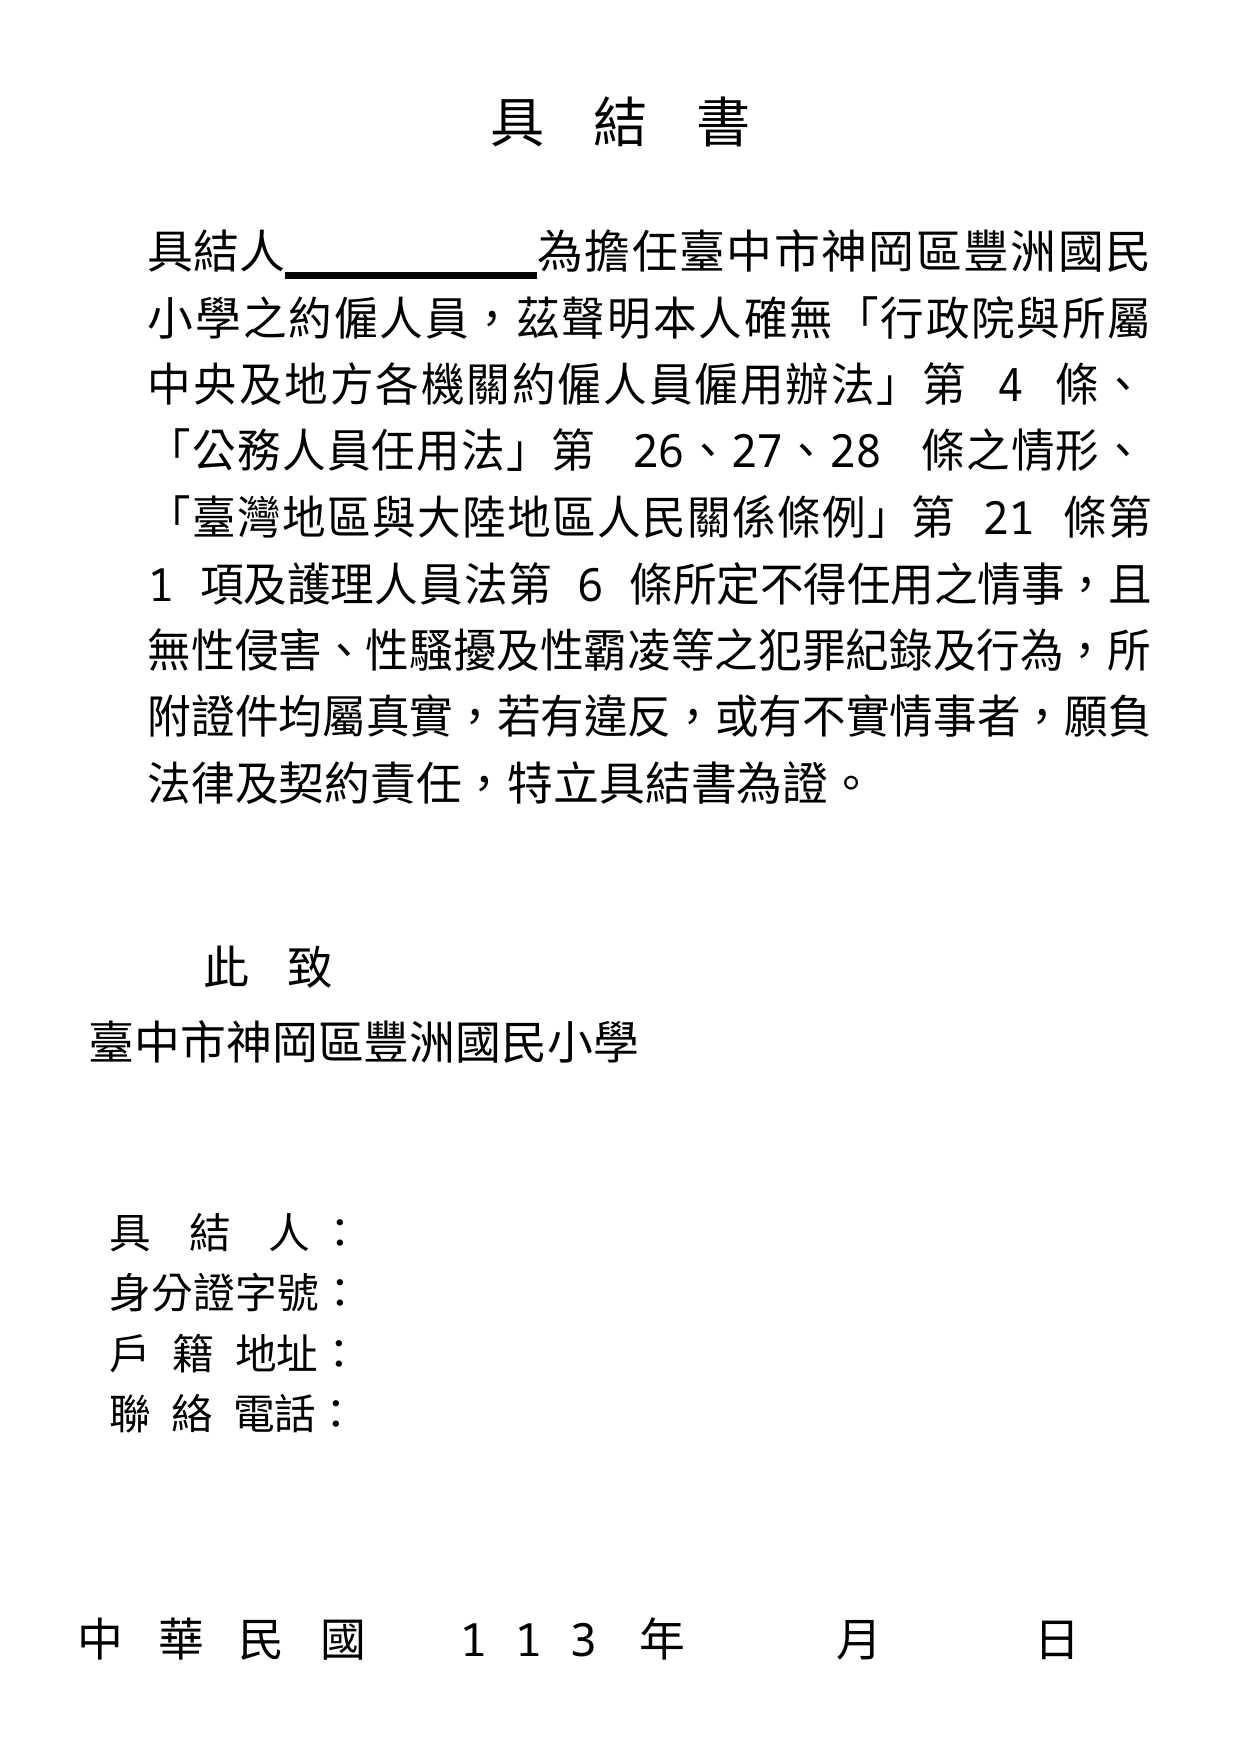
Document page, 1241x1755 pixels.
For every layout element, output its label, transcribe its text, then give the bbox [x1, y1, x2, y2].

subtitle 具結人 為擔任臺中市神岡區豐洲國民小學之約僱人員，茲聲明本人確無「行政院與所屬中央及地方各機關約僱人員僱用辦法」第 4 條、「公務人員任用法」第 26、27、28 條之情形、「臺灣地區與大陸地區人民關係條例」第 21 條第 1 項及護理人員法第 6 條所定不得任用之情事，且無性侵害、性騷擾及性霸凌等之犯罪紀錄及行為，所附證件均屬真實，若有違反，或有不實情事者，願負法律及契約責任，特立具結書為證。 [148, 215, 1152, 813]
subtitle 臺中市神岡區豐洲國民小學 [89, 1006, 1176, 1073]
text 具 結 人： 身分證字號： 戶 籍 地址： 聯 絡 電話： [109, 1200, 360, 1441]
subtitle 中 華 民 國 1 1 3 年 月 日 [77, 1603, 1153, 1670]
text 此 致 [203, 931, 1176, 998]
text 具 結 書 [77, 89, 1164, 156]
